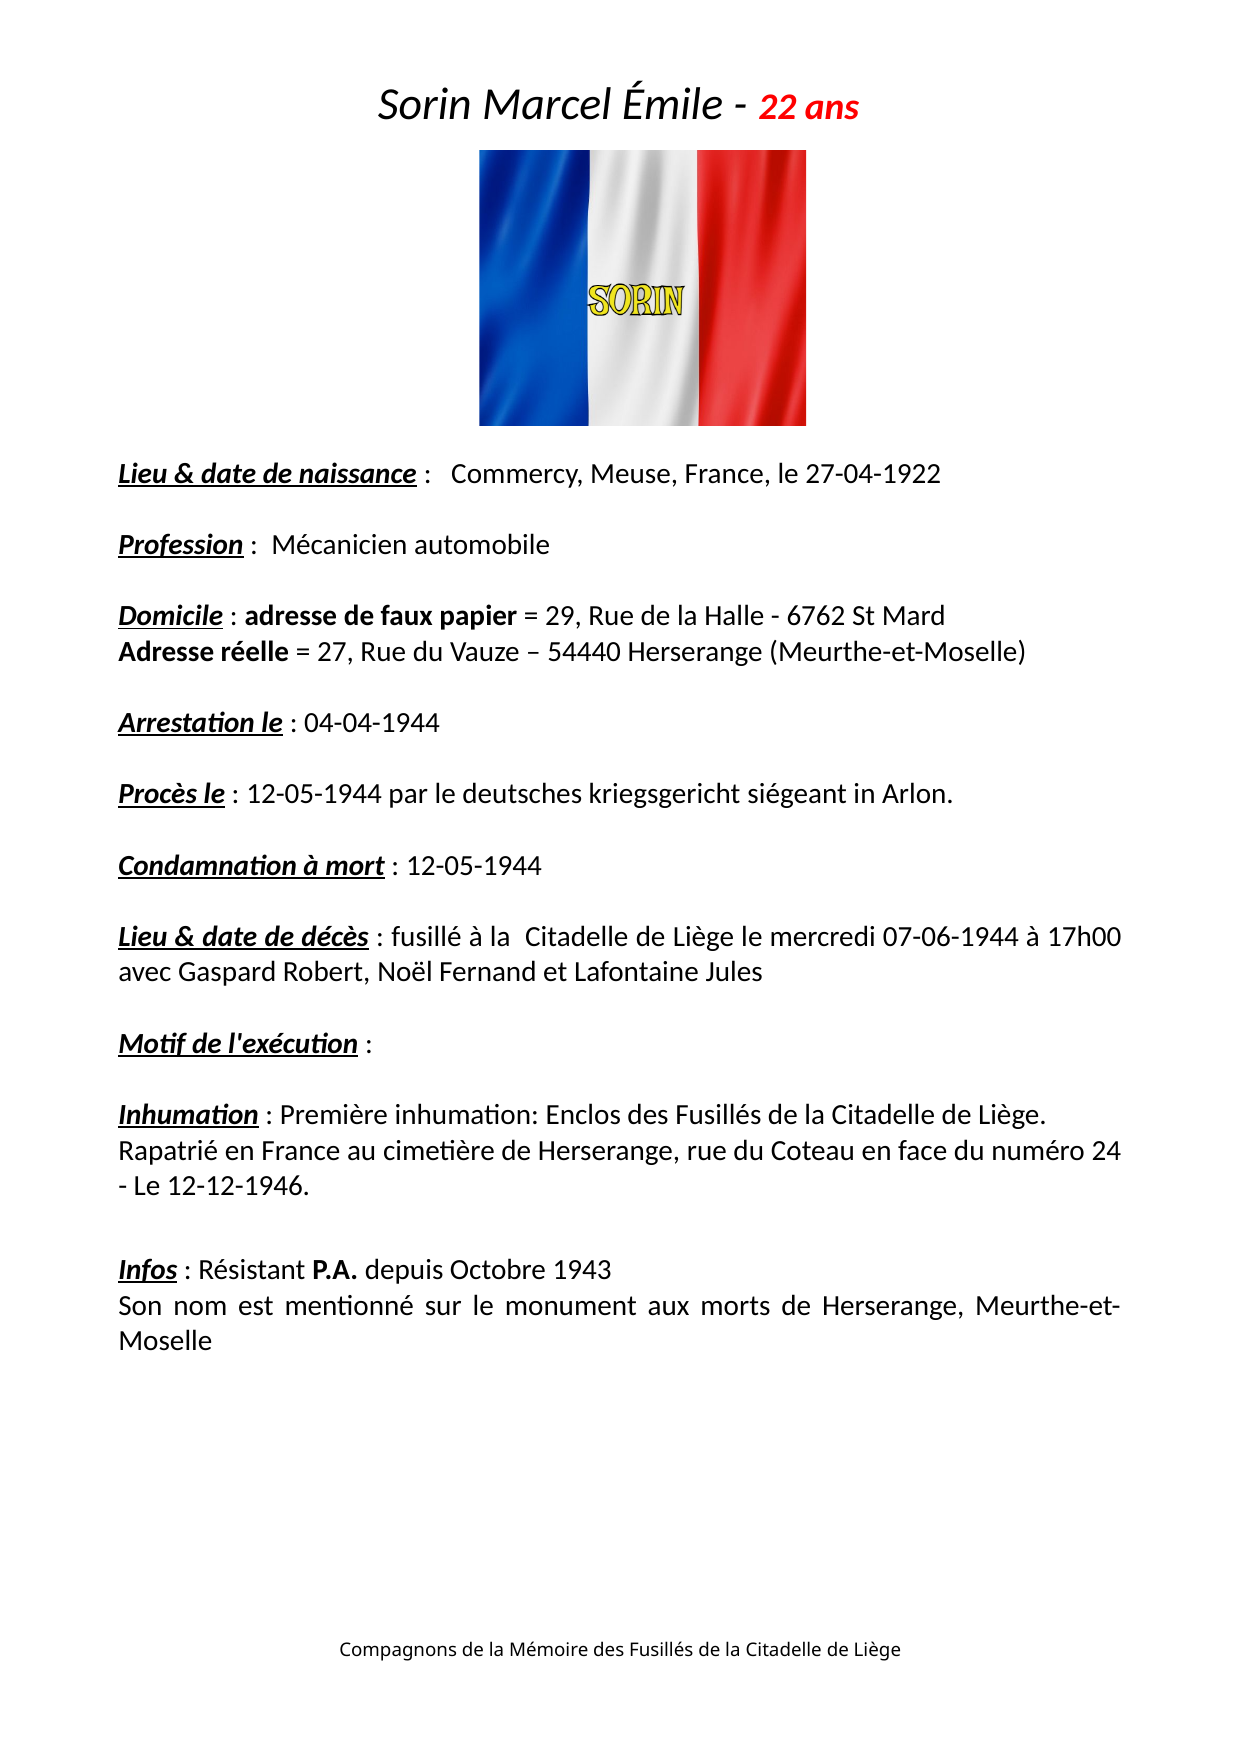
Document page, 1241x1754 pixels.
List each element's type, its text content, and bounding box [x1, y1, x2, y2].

text Lieu & date de naissance : Commercy, Meuse, France, le 27-04-1922 [118, 455, 1122, 490]
text Lieu & date de décès : fusillé à la Citadelle de Liège le mercredi 07-06-1944 à 17h00 avec Gaspard Robert, Noël Fernand et Lafontaine Jules [118, 918, 1122, 989]
text Inhumation : Première inhumation: Enclos des Fusillés de la Citadelle de Liège. [118, 1096, 1122, 1132]
text Domicile : adresse de faux papier = 29, Rue de la Halle - 6762 St Mard [118, 597, 1122, 633]
text Infos : Résistant P.A. depuis Octobre 1943 [118, 1251, 1122, 1287]
text Son nom est mentionné sur le monument aux morts de Herserange, Meurthe-et-Moselle [118, 1287, 1122, 1358]
text Profession : Mécanicien automobile [118, 526, 1122, 562]
text Rapatrié en France au cimetière de Herserange, rue du Coteau en face du numéro 24 - Le 12-12-1946. [118, 1132, 1122, 1203]
text Motif de l'exécution : [118, 1025, 1122, 1060]
text Condamnation à mort : 12-05-1944 [118, 847, 1122, 882]
text Sorin Marcel Émile - 22 ans [118, 75, 1122, 131]
text Adresse réelle = 27, Rue du Vauze – 54440 Herserange (Meurthe-et-Moselle) [118, 633, 1122, 668]
text Arrestation le : 04-04-1944 [118, 704, 1122, 740]
text Procès le : 12-05-1944 par le deutsches kriegsgericht siégeant in Arlon. [118, 775, 1122, 811]
